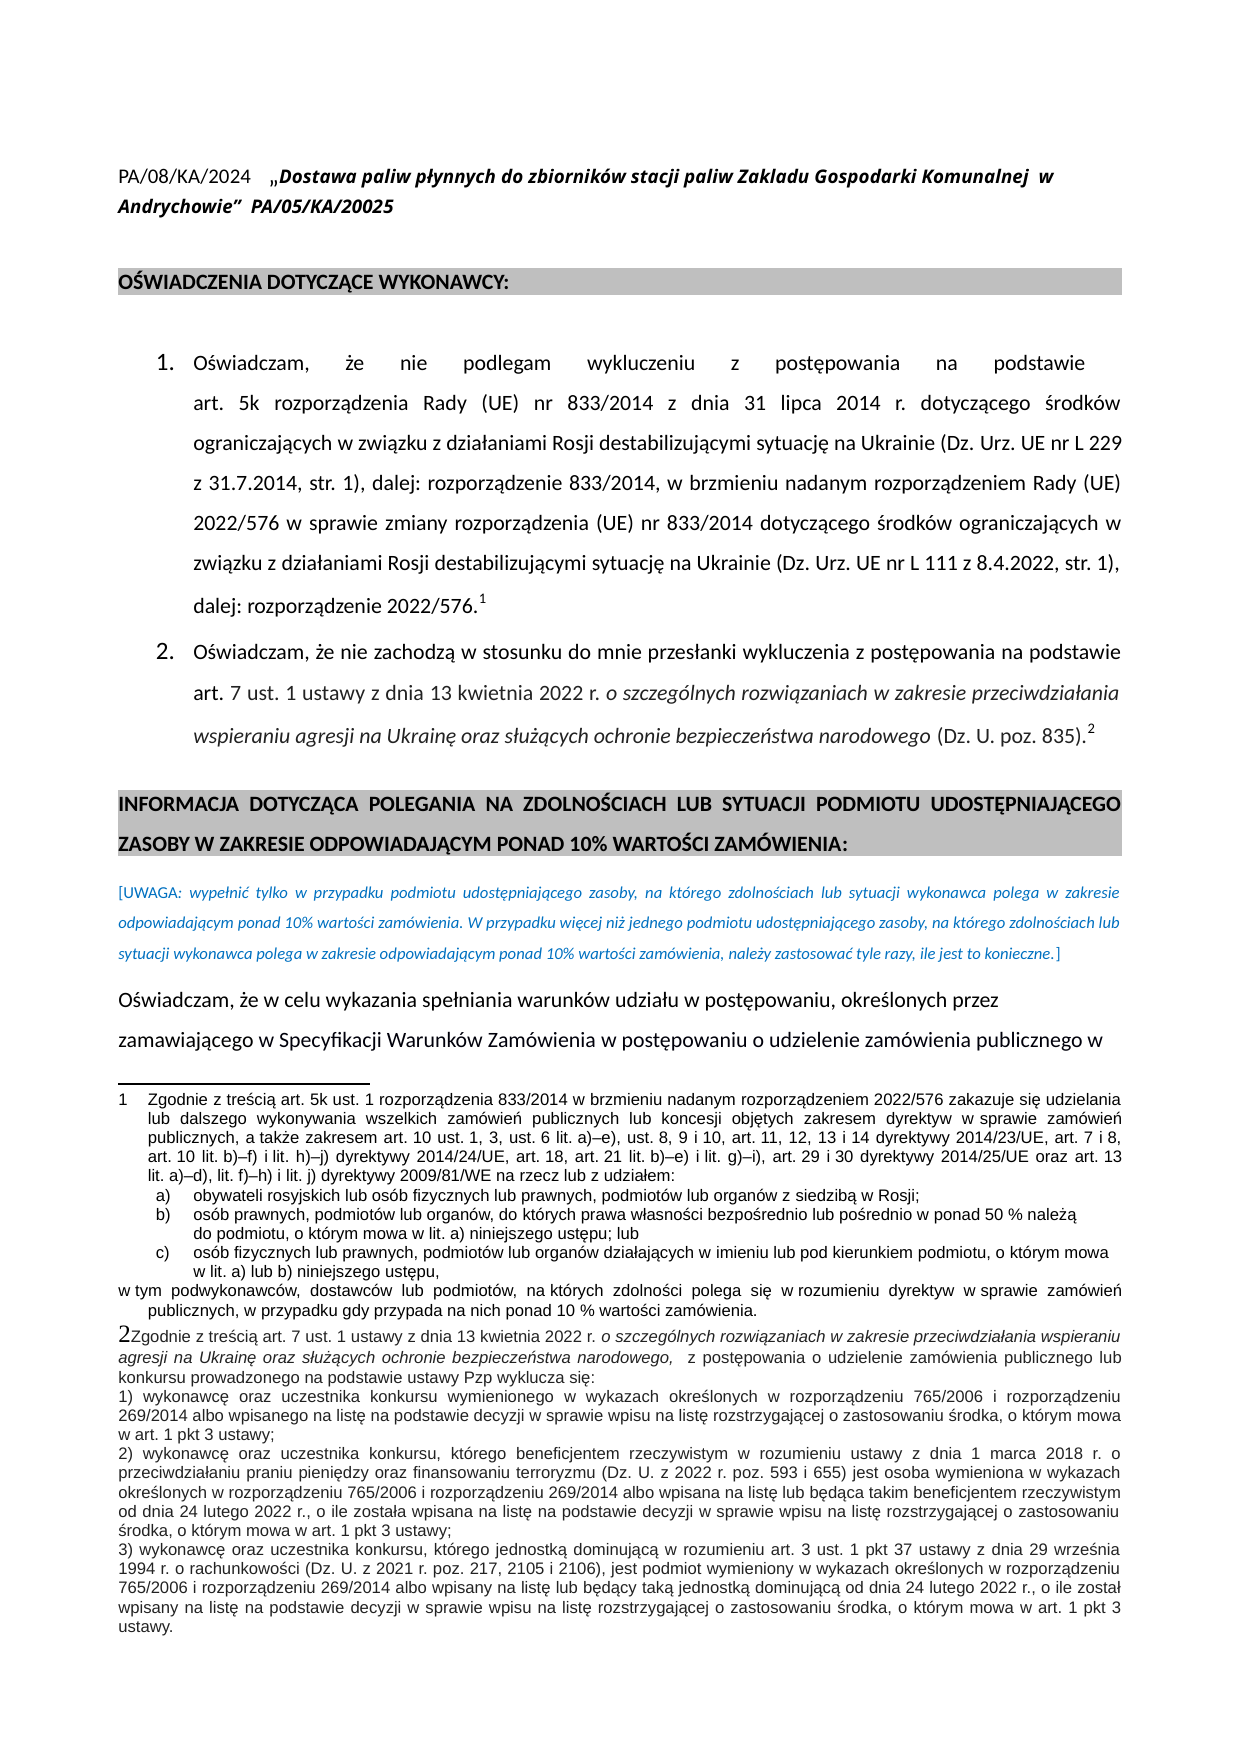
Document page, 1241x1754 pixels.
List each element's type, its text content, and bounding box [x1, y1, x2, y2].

list 1) wykonawcę oraz uczestnika konkursu wymienionego w wykazach określonych w rozporządzeniu 765/2006 i rozporządzeniu 269/2014 albo wpisanego na listę na podstawie decyzji w sprawie wpisu na listę rozstrzygającej o zastosowaniu środka, o którym mowa w art. 1 pkt 3 ustawy; [118, 1387, 1122, 1444]
list Oświadczam, że nie zachodzą w stosunku do mnie przesłanki wykluczenia z postępowania na podstawie art. 7 ust. 1 ustawy z dnia 13 kwietnia 2022 r. o szczególnych rozwiązaniach w zakresie przeciwdziałania wspieraniu agresji na Ukrainę oraz służących ochronie bezpieczeństwa narodowego (Dz. U. poz. 835). [156, 635, 1122, 749]
list osób prawnych, podmiotów lub organów, do których prawa własności bezpośrednio lub pośrednio w ponad 50 % należą do podmiotu, o którym mowa w lit. a) niniejszego ustępu; lub [156, 1204, 1122, 1243]
list Oświadczam, że nie podlegam wykluczeniu z postępowania na podstawie art. 5k rozporządzenia Rady (UE) nr 833/2014 z dnia 31 lipca 2014 r. dotyczącego środków ograniczających w związku z działaniami Rosji destabilizującymi sytuację na Ukrainie (Dz. Urz. UE nr L 229 z 31.7.2014, str. 1), dalej: rozporządzenie 833/2014, w brzmieniu nadanym rozporządzeniem Rady (UE) 2022/576 w sprawie zmiany rozporządzenia (UE) nr 833/2014 dotyczącego środków ograniczających w związku z działaniami Rosji destabilizującymi sytuację na Ukrainie (Dz. Urz. UE nr L 111 z 8.4.2022, str. 1), dalej: rozporządzenie 2022/576. [156, 346, 1122, 620]
list w tym podwykonawców, dostawców lub podmiotów, na których zdolności polega się w rozumieniu dyrektyw w sprawie zamówień publicznych, w przypadku gdy przypada na nich ponad 10 % wartości zamówienia. [118, 1281, 1122, 1319]
list Zgodnie z treścią art. 7 ust. 1 ustawy z dnia 13 kwietnia 2022 r. o szczególnych rozwiązaniach w zakresie przeciwdziałania wspieraniu agresji na Ukrainę oraz służących ochronie bezpieczeństwa narodowego, z postępowania o udzielenie zamówienia publicznego lub konkursu prowadzonego na podstawie ustawy Pzp wyklucza się: [118, 1319, 1122, 1387]
text OŚWIADCZENIA DOTYCZĄCE WYKONAWCY: [118, 268, 1122, 295]
list osób fizycznych lub prawnych, podmiotów lub organów działających w imieniu lub pod kierunkiem podmiotu, o którym mowa w lit. a) lub b) niniejszego ustępu, [156, 1243, 1122, 1281]
text [UWAGA: wypełnić tylko w przypadku podmiotu udostępniającego zasoby, na którego zdolnościach lub sytuacji wykonawca polega w zakresie odpowiadającym ponad 10% wartości zamówienia. W przypadku więcej niż jednego podmiotu udostępniającego zasoby, na którego zdolnościach lub sytuacji wykonawca polega w zakresie odpowiadającym ponad 10% wartości zamówienia, należy zastosować tyle razy, ile jest to konieczne.] [118, 882, 1122, 963]
text INFORMACJA DOTYCZĄCA POLEGANIA NA ZDOLNOŚCIACH LUB SYTUACJI PODMIOTU UDOSTĘPNIAJĄCEGO ZASOBY W ZAKRESIE ODPOWIADAJĄCYM PONAD 10% WARTOŚCI ZAMÓWIENIA: [118, 790, 1122, 856]
list 2) wykonawcę oraz uczestnika konkursu, którego beneficjentem rzeczywistym w rozumieniu ustawy z dnia 1 marca 2018 r. o przeciwdziałaniu praniu pieniędzy oraz finansowaniu terroryzmu (Dz. U. z 2022 r. poz. 593 i 655) jest osoba wymieniona w wykazach określonych w rozporządzeniu 765/2006 i rozporządzeniu 269/2014 albo wpisana na listę lub będąca takim beneficjentem rzeczywistym od dnia 24 lutego 2022 r., o ile została wpisana na listę na podstawie decyzji w sprawie wpisu na listę rozstrzygającej o zastosowaniu środka, o którym mowa w art. 1 pkt 3 ustawy; [118, 1444, 1122, 1540]
list obywateli rosyjskich lub osób fizycznych lub prawnych, podmiotów lub organów z siedzibą w Rosji; [156, 1185, 1122, 1204]
list Zgodnie z treścią art. 5k ust. 1 rozporządzenia 833/2014 w brzmieniu nadanym rozporządzeniem 2022/576 zakazuje się udzielania lub dalszego wykonywania wszelkich zamówień publicznych lub koncesji objętych zakresem dyrektyw w sprawie zamówień publicznych, a także zakresem art. 10 ust. 1, 3, ust. 6 lit. a)–e), ust. 8, 9 i 10, art. 11, 12, 13 i 14 dyrektywy 2014/23/UE, art. 7 i 8, art. 10 lit. b)–f) i lit. h)–j) dyrektywy 2014/24/UE, art. 18, art. 21 lit. b)–e) i lit. g)–i), art. 29 i 30 dyrektywy 2014/25/UE oraz art. 13 lit. a)–d), lit. f)–h) i lit. j) dyrektywy 2009/81/WE na rzecz lub z udziałem: [118, 1089, 1122, 1185]
list 3) wykonawcę oraz uczestnika konkursu, którego jednostką dominującą w rozumieniu art. 3 ust. 1 pkt 37 ustawy z dnia 29 września 1994 r. o rachunkowości (Dz. U. z 2021 r. poz. 217, 2105 i 2106), jest podmiot wymieniony w wykazach określonych w rozporządzeniu 765/2006 i rozporządzeniu 269/2014 albo wpisany na listę lub będący taką jednostką dominującą od dnia 24 lutego 2022 r., o ile został wpisany na listę na podstawie decyzji w sprawie wpisu na listę rozstrzygającej o zastosowaniu środka, o którym mowa w art. 1 pkt 3 ustawy. [118, 1540, 1122, 1636]
text Oświadczam, że w celu wykazania spełniania warunków udziału w postępowaniu, określonych przez zamawiającego w Specyfikacji Warunków Zamówienia w postępowaniu o udzielenie zamówienia publicznego w [118, 986, 1122, 1053]
